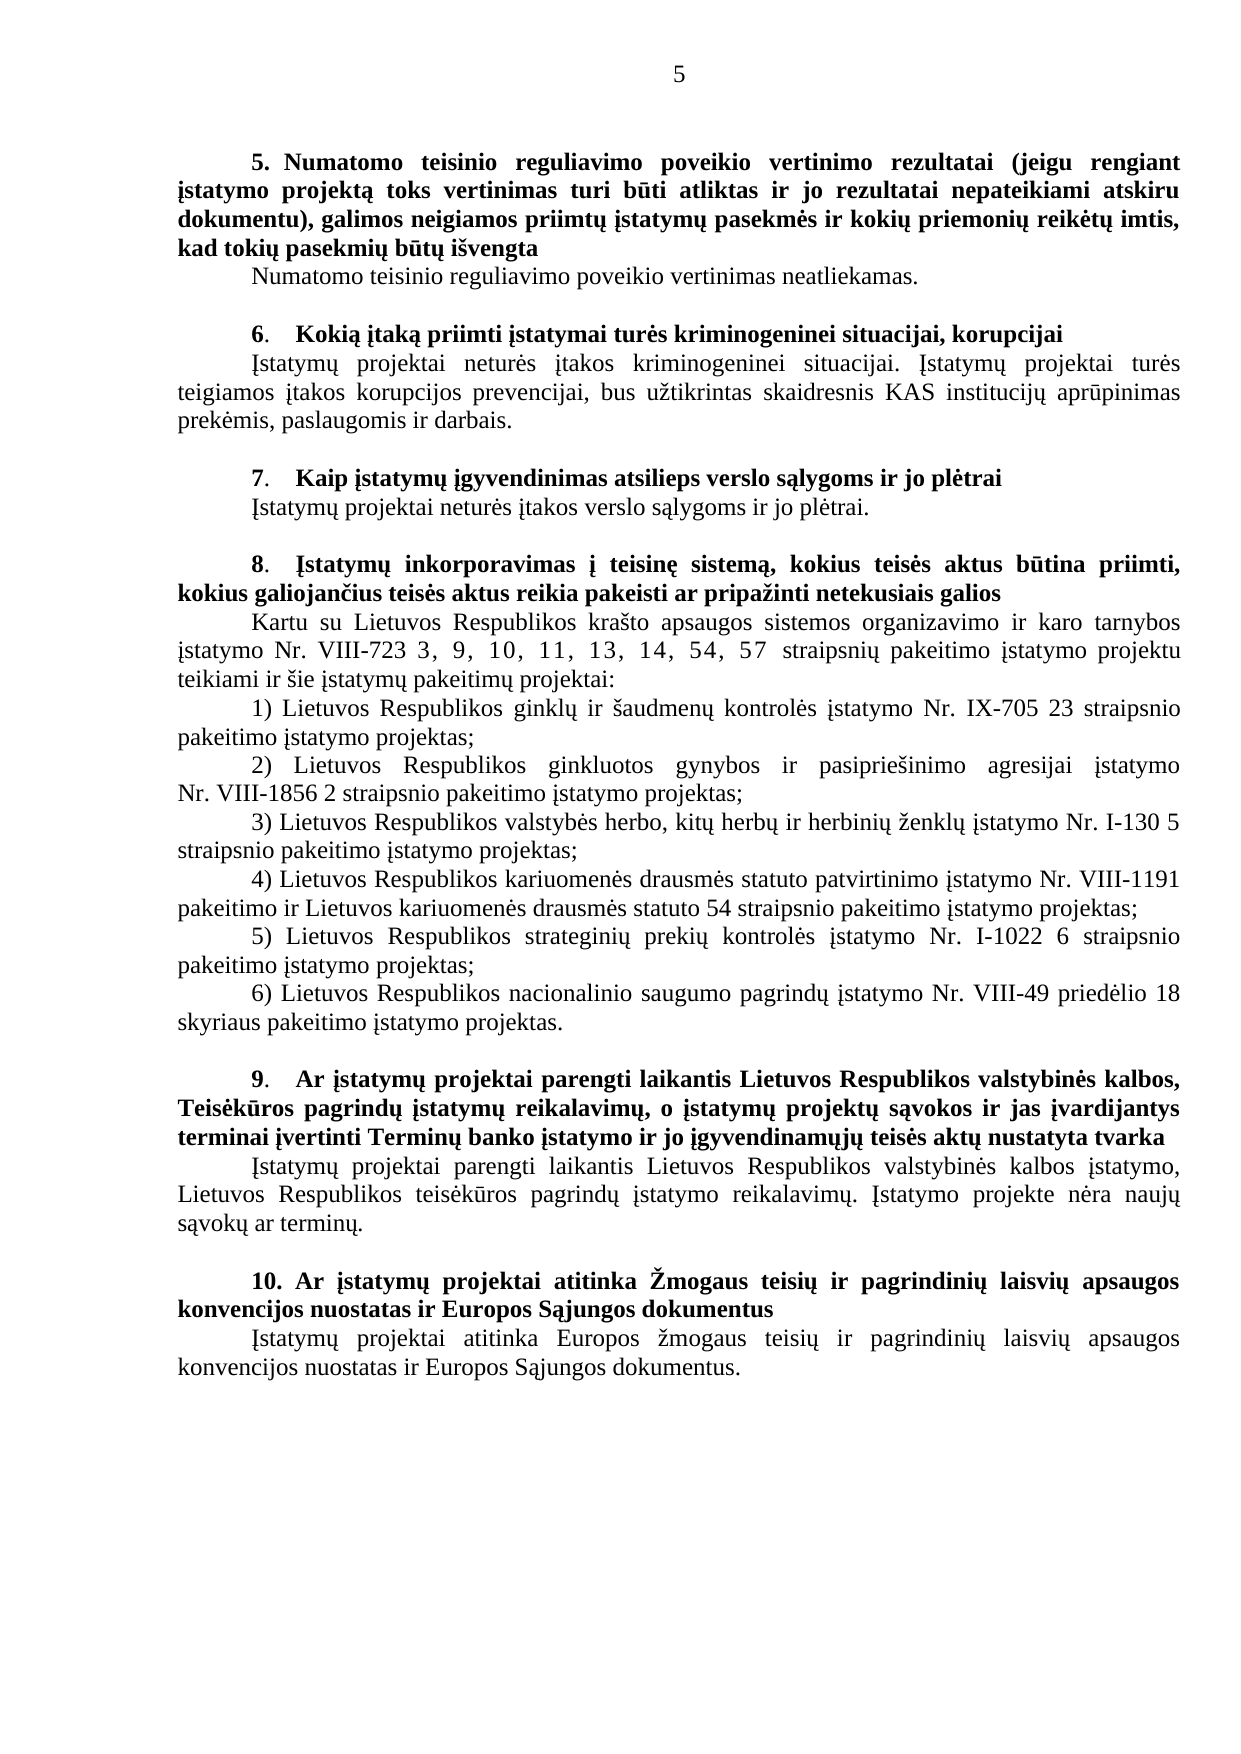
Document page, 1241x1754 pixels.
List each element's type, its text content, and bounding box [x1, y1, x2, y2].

text Įstatymų projektai neturės įtakos kriminogeninei situacijai. Įstatymų projektai turės teigiamos įtakos korupcijos prevencijai, bus užtikrintas skaidresnis KAS institucijų aprūpinimas prekėmis, paslaugomis ir darbais. [177, 348, 1181, 434]
text 9. Ar įstatymų projektai parengti laikantis Lietuvos Respublikos valstybinės kalbos, Teisėkūros pagrindų įstatymų reikalavimų, o įstatymų projektų sąvokos ir jas įvardijantys terminai įvertinti Terminų banko įstatymo ir jo įgyvendinamųjų teisės aktų nustatyta tvarka [177, 1064, 1181, 1151]
text 5. Numatomo teisinio reguliavimo poveikio vertinimo rezultatai (jeigu rengiant įstatymo projektą toks vertinimas turi būti atliktas ir jo rezultatai nepateikiami atskiru dokumentu), galimos neigiamos priimtų įstatymų pasekmės ir kokių priemonių reikėtų imtis, kad tokių pasekmių būtų išvengta [177, 147, 1181, 262]
text Kartu su Lietuvos Respublikos krašto apsaugos sistemos organizavimo ir karo tarnybos įstatymo Nr. VIII-723 3, 9, 10, 11, 13, 14, 54, 57 straipsnių pakeitimo įstatymo projektu teikiami ir šie įstatymų pakeitimų projektai: [177, 607, 1181, 693]
text 1) Lietuvos Respublikos ginklų ir šaudmenų kontrolės įstatymo Nr. IX-705 23 straipsnio pakeitimo įstatymo projektas; [177, 693, 1181, 750]
text 8. Įstatymų inkorporavimas į teisinę sistemą, kokius teisės aktus būtina priimti, kokius galiojančius teisės aktus reikia pakeisti ar pripažinti netekusiais galios [177, 549, 1181, 607]
text 6. Kokią įtaką priimti įstatymai turės kriminogeninei situacijai, korupcijai [177, 319, 1181, 348]
text 4) Lietuvos Respublikos kariuomenės drausmės statuto patvirtinimo įstatymo Nr. VIII-1191 pakeitimo ir Lietuvos kariuomenės drausmės statuto 54 straipsnio pakeitimo įstatymo projektas; [177, 864, 1181, 922]
text Įstatymų projektai neturės įtakos verslo sąlygoms ir jo plėtrai. [177, 492, 1181, 520]
text Įstatymų projektai parengti laikantis Lietuvos Respublikos valstybinės kalbos įstatymo, Lietuvos Respublikos teisėkūros pagrindų įstatymo reikalavimų. Įstatymo projekte nėra naujų sąvokų ar terminų. [177, 1151, 1181, 1237]
text Įstatymų projektai atitinka Europos žmogaus teisių ir pagrindinių laisvių apsaugos konvencijos nuostatas ir Europos Sąjungos dokumentus. [177, 1323, 1181, 1381]
text 10. Ar įstatymų projektai atitinka Žmogaus teisių ir pagrindinių laisvių apsaugos konvencijos nuostatas ir Europos Sąjungos dokumentus [177, 1266, 1181, 1323]
text 2) Lietuvos Respublikos ginkluotos gynybos ir pasipriešinimo agresijai įstatymo Nr. VIII-1856 2 straipsnio pakeitimo įstatymo projektas; [177, 750, 1181, 807]
text 7. Kaip įstatymų įgyvendinimas atsilieps verslo sąlygoms ir jo plėtrai [177, 463, 1181, 492]
text 5) Lietuvos Respublikos strateginių prekių kontrolės įstatymo Nr. I-1022 6 straipsnio pakeitimo įstatymo projektas; [177, 922, 1181, 979]
text 3) Lietuvos Respublikos valstybės herbo, kitų herbų ir herbinių ženklų įstatymo Nr. I-130 5 straipsnio pakeitimo įstatymo projektas; [177, 807, 1181, 864]
text Numatomo teisinio reguliavimo poveikio vertinimas neatliekamas. [177, 262, 1181, 290]
text 6) Lietuvos Respublikos nacionalinio saugumo pagrindų įstatymo Nr. VIII-49 priedėlio 18 skyriaus pakeitimo įstatymo projektas. [177, 979, 1181, 1036]
